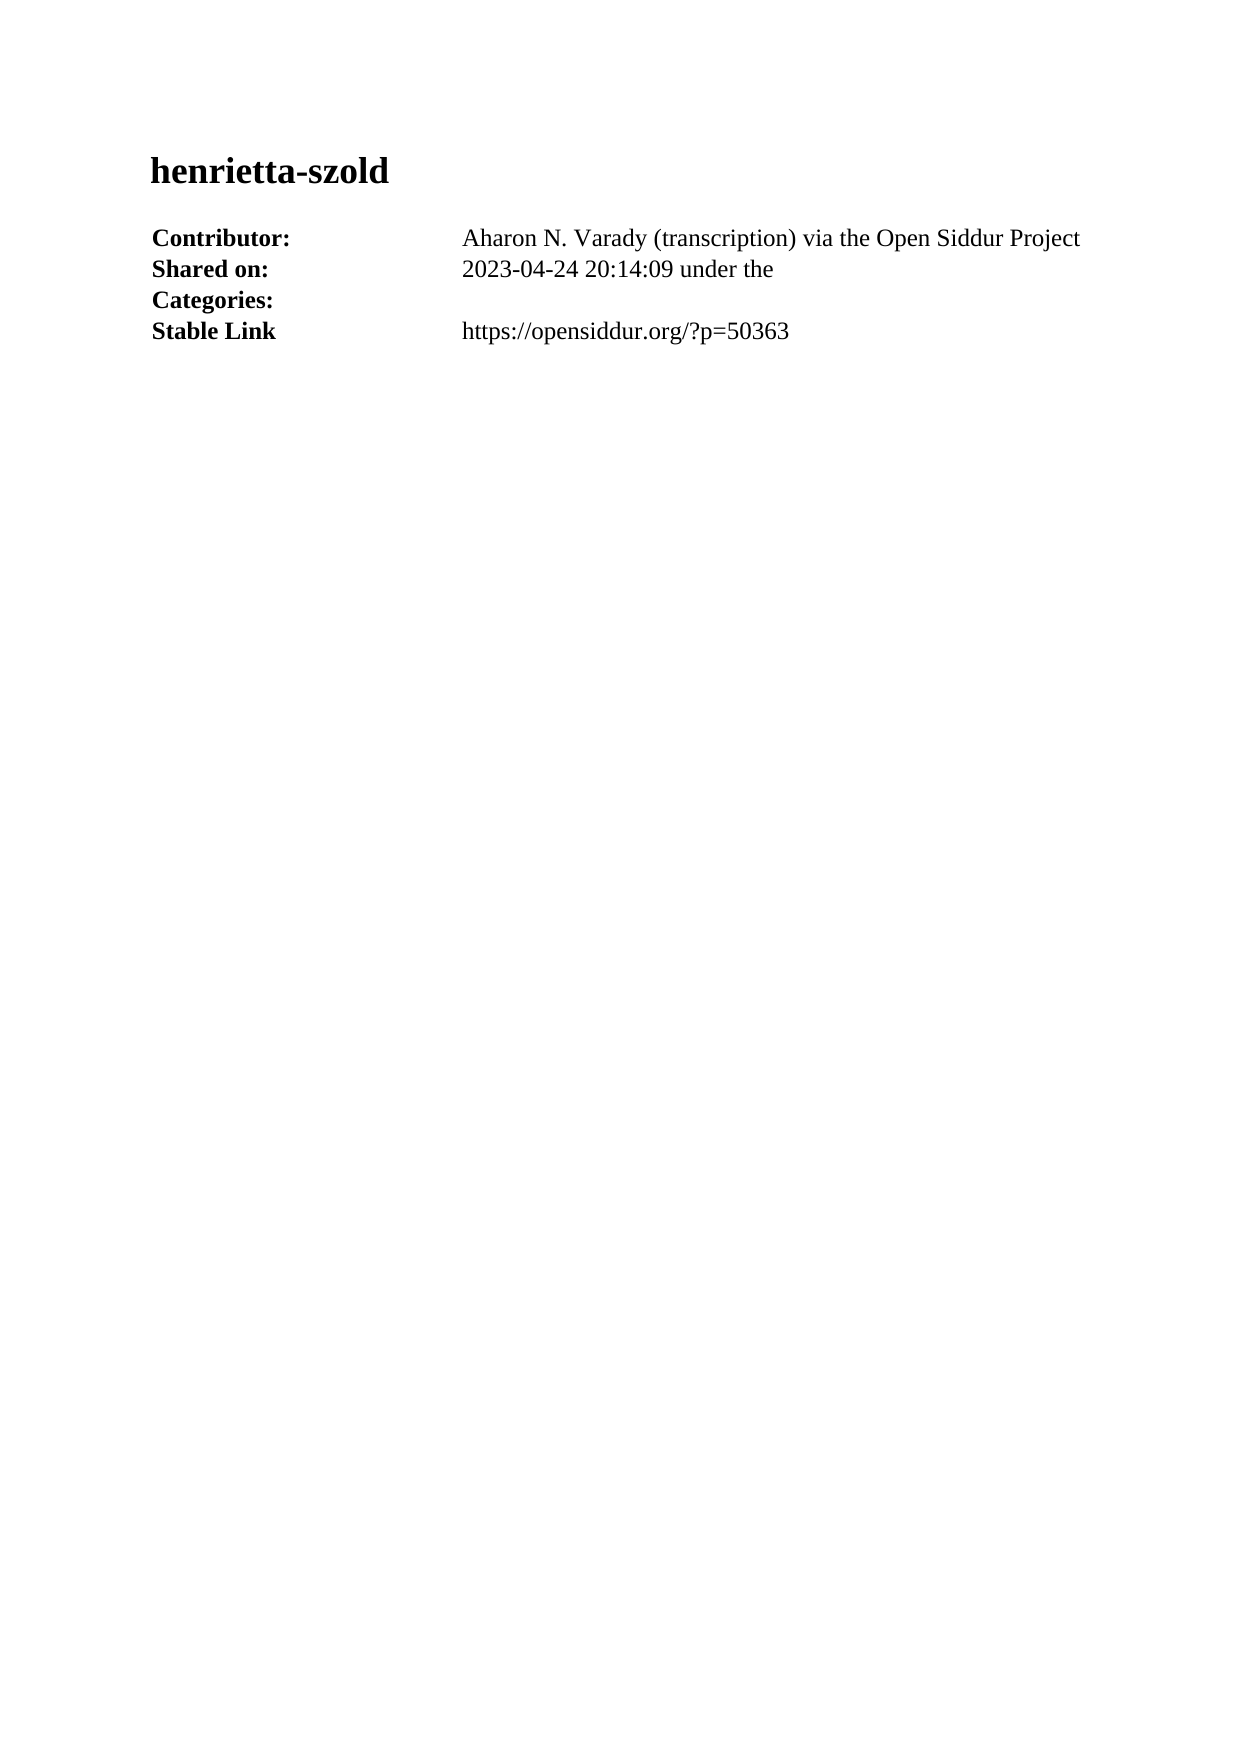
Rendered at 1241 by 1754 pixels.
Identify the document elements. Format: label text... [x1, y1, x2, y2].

table_cell https://opensiddur.org/?p=50363 [460, 315, 1090, 346]
subtitle henrietta-szold [150, 150, 1090, 192]
table_header Contributor: [150, 223, 460, 253]
table_cell Stable Link [150, 315, 460, 346]
table_header Aharon N. Varady (transcription) via the Open Siddur Project [460, 223, 1090, 253]
table_cell 2023-04-24 20:14:09 under the [460, 254, 1090, 284]
table_cell Shared on: [150, 254, 460, 284]
table_cell Categories: [150, 284, 460, 315]
table_cell [460, 284, 1090, 315]
